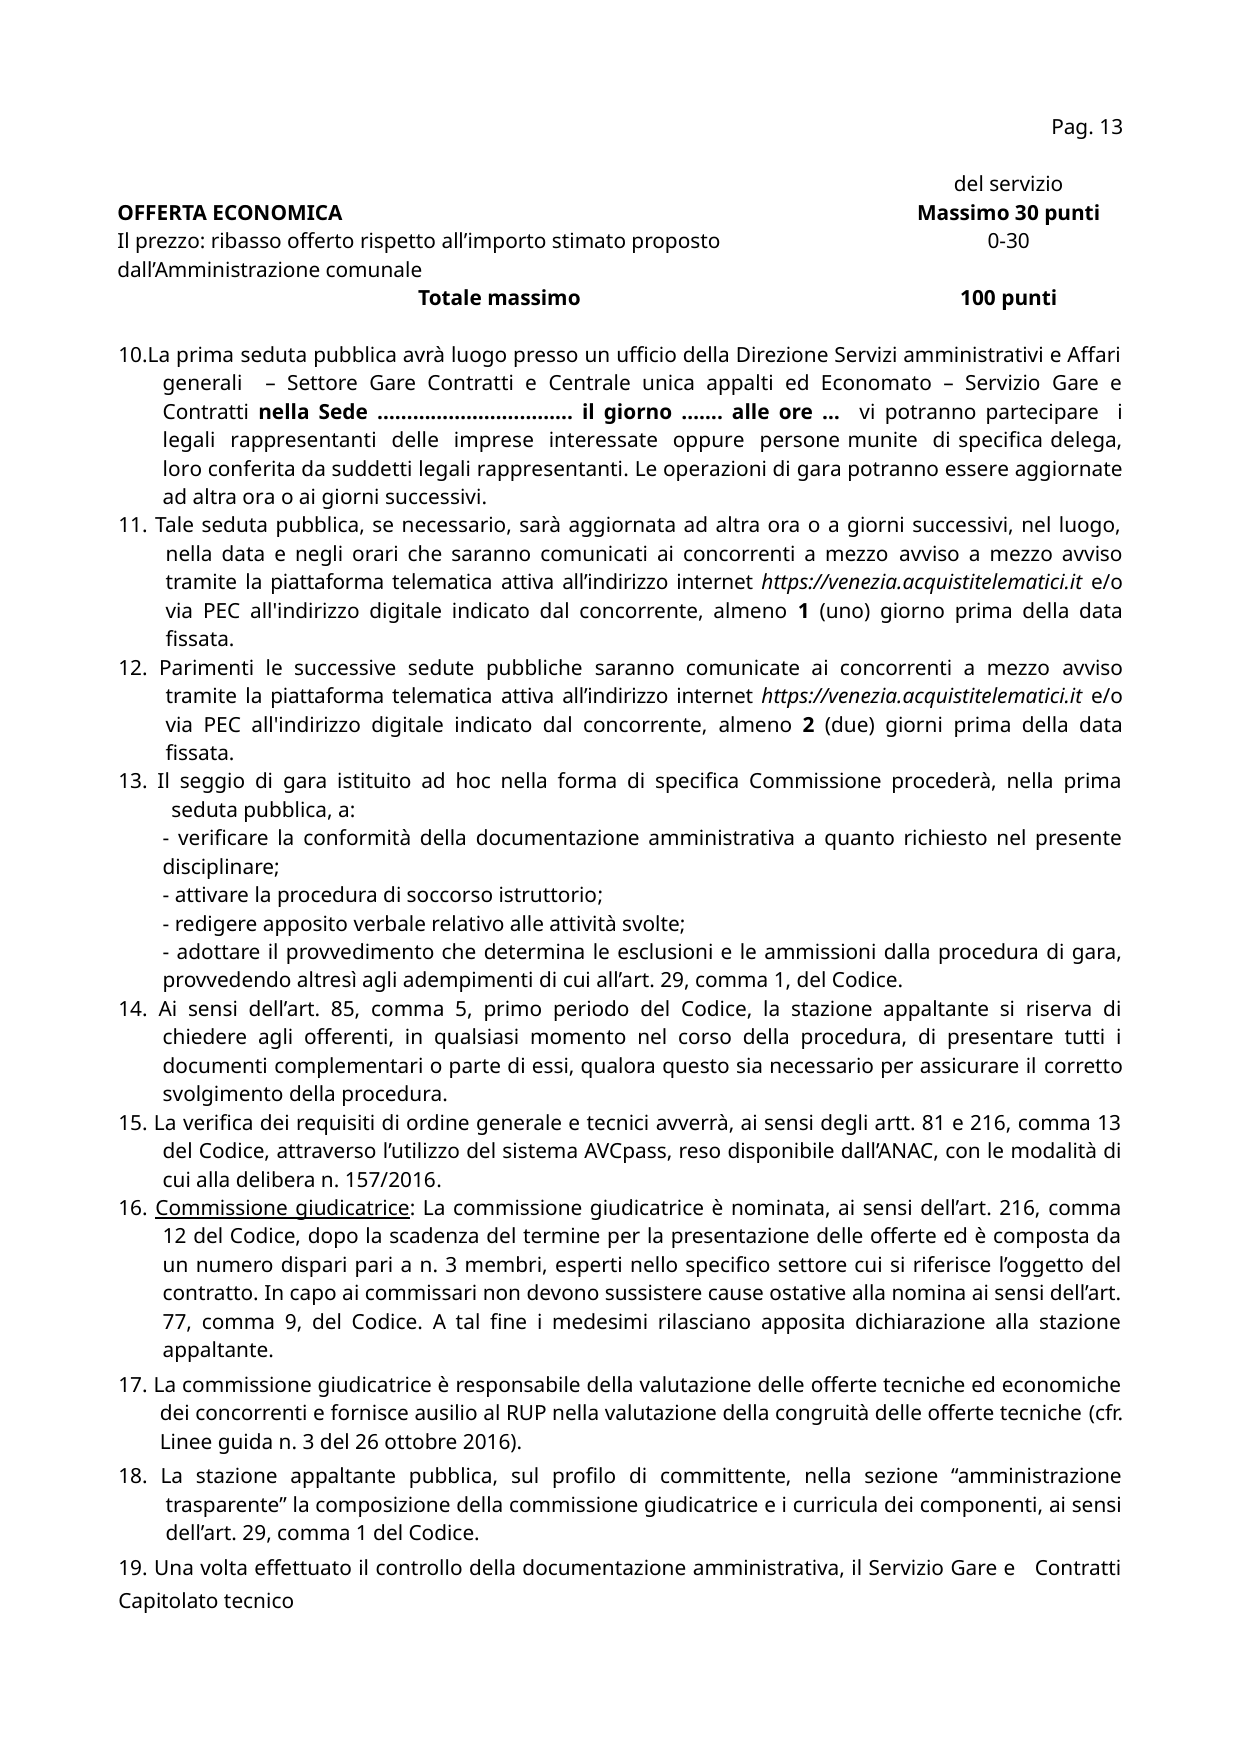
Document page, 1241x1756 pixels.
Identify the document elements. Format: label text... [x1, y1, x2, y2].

table_cell del servizio [881, 169, 1136, 198]
table_cell OFFERTA ECONOMICA [117, 198, 881, 226]
list La prima seduta pubblica avrà luogo presso un ufficio della Direzione Servizi amministrativi e Affari generali – Settore Gare Contratti e Centrale unica appalti ed Economato – Servizio Gare e Contratti nella Sede …………………………... il giorno ……. alle ore … vi potranno partecipare i legali rappresentanti delle imprese interessate oppure persone munite di specifica delega, loro conferita da suddetti legali rappresentanti. Le operazioni di gara potranno essere aggiornate ad altra ora o ai giorni successivi. [118, 340, 1123, 511]
table_cell Il prezzo: ribasso offerto rispetto all’importo stimato proposto dall’Amministrazione comunale [117, 226, 881, 283]
list - adottare il provvedimento che determina le esclusioni e le ammissioni dalla procedura di gara, provvedendo altresì agli adempimenti di cui all’art. 29, comma 1, del Codice. [125, 937, 1123, 994]
table_cell Totale massimo [117, 283, 881, 312]
list Commissione giudicatrice: La commissione giudicatrice è nominata, ai sensi dell’art. 216, comma 12 del Codice, dopo la scadenza del termine per la presentazione delle offerte ed è composta da un numero dispari pari a n. 3 membri, esperti nello specifico settore cui si riferisce l’oggetto del contratto. In capo ai commissari non devono sussistere cause ostative alla nomina ai sensi dell’art. 77, comma 9, del Codice. A tal fine i medesimi rilasciano apposita dichiarazione alla stazione appaltante. [118, 1193, 1123, 1364]
table_cell Massimo 30 punti [881, 198, 1136, 226]
table_cell 0-30 [881, 226, 1136, 283]
list Tale seduta pubblica, se necessario, sarà aggiornata ad altra ora o a giorni successivi, nel luogo, nella data e negli orari che saranno comunicati ai concorrenti a mezzo avviso a mezzo avviso tramite la piattaforma telematica attiva all’indirizzo internet https://venezia.acquistitelematici.it e/o via PEC all'indirizzo digitale indicato dal concorrente, almeno 1 (uno) giorno prima della data fissata. [118, 511, 1123, 653]
list Parimenti le successive sedute pubbliche saranno comunicate ai concorrenti a mezzo avviso tramite la piattaforma telematica attiva all’indirizzo internet https://venezia.acquistitelematici.it e/o via PEC all'indirizzo digitale indicato dal concorrente, almeno 2 (due) giorni prima della data fissata. [118, 653, 1123, 767]
table_cell [117, 169, 881, 198]
list Una volta effettuato il controllo della documentazione amministrativa, il Servizio Gare e Contratti [118, 1553, 1123, 1582]
list - attivare la procedura di soccorso istruttorio; [125, 880, 1123, 909]
list La verifica dei requisiti di ordine generale e tecnici avverrà, ai sensi degli artt. 81 e 216, comma 13 del Codice, attraverso l’utilizzo del sistema AVCpass, reso disponibile dall’ANAC, con le modalità di cui alla delibera n. 157/2016. [118, 1108, 1123, 1193]
list La stazione appaltante pubblica, sul profilo di committente, nella sezione “amministrazione trasparente” la composizione della commissione giudicatrice e i curricula dei componenti, ai sensi dell’art. 29, comma 1 del Codice. [118, 1462, 1123, 1547]
table_cell 100 punti [881, 283, 1136, 312]
list - verificare la conformità della documentazione amministrativa a quanto richiesto nel presente disciplinare; [125, 823, 1123, 880]
list Il seggio di gara istituito ad hoc nella forma di specifica Commissione procederà, nella prima seduta pubblica, a: [118, 767, 1123, 823]
list La commissione giudicatrice è responsabile della valutazione delle offerte tecniche ed economiche dei concorrenti e fornisce ausilio al RUP nella valutazione della congruità delle offerte tecniche (cfr. Linee guida n. 3 del 26 ottobre 2016). [118, 1370, 1123, 1455]
list - redigere apposito verbale relativo alle attività svolte; [125, 909, 1123, 937]
list Ai sensi dell’art. 85, comma 5, primo periodo del Codice, la stazione appaltante si riserva di chiedere agli offerenti, in qualsiasi momento nel corso della procedura, di presentare tutti i documenti complementari o parte di essi, qualora questo sia necessario per assicurare il corretto svolgimento della procedura. [118, 994, 1123, 1108]
